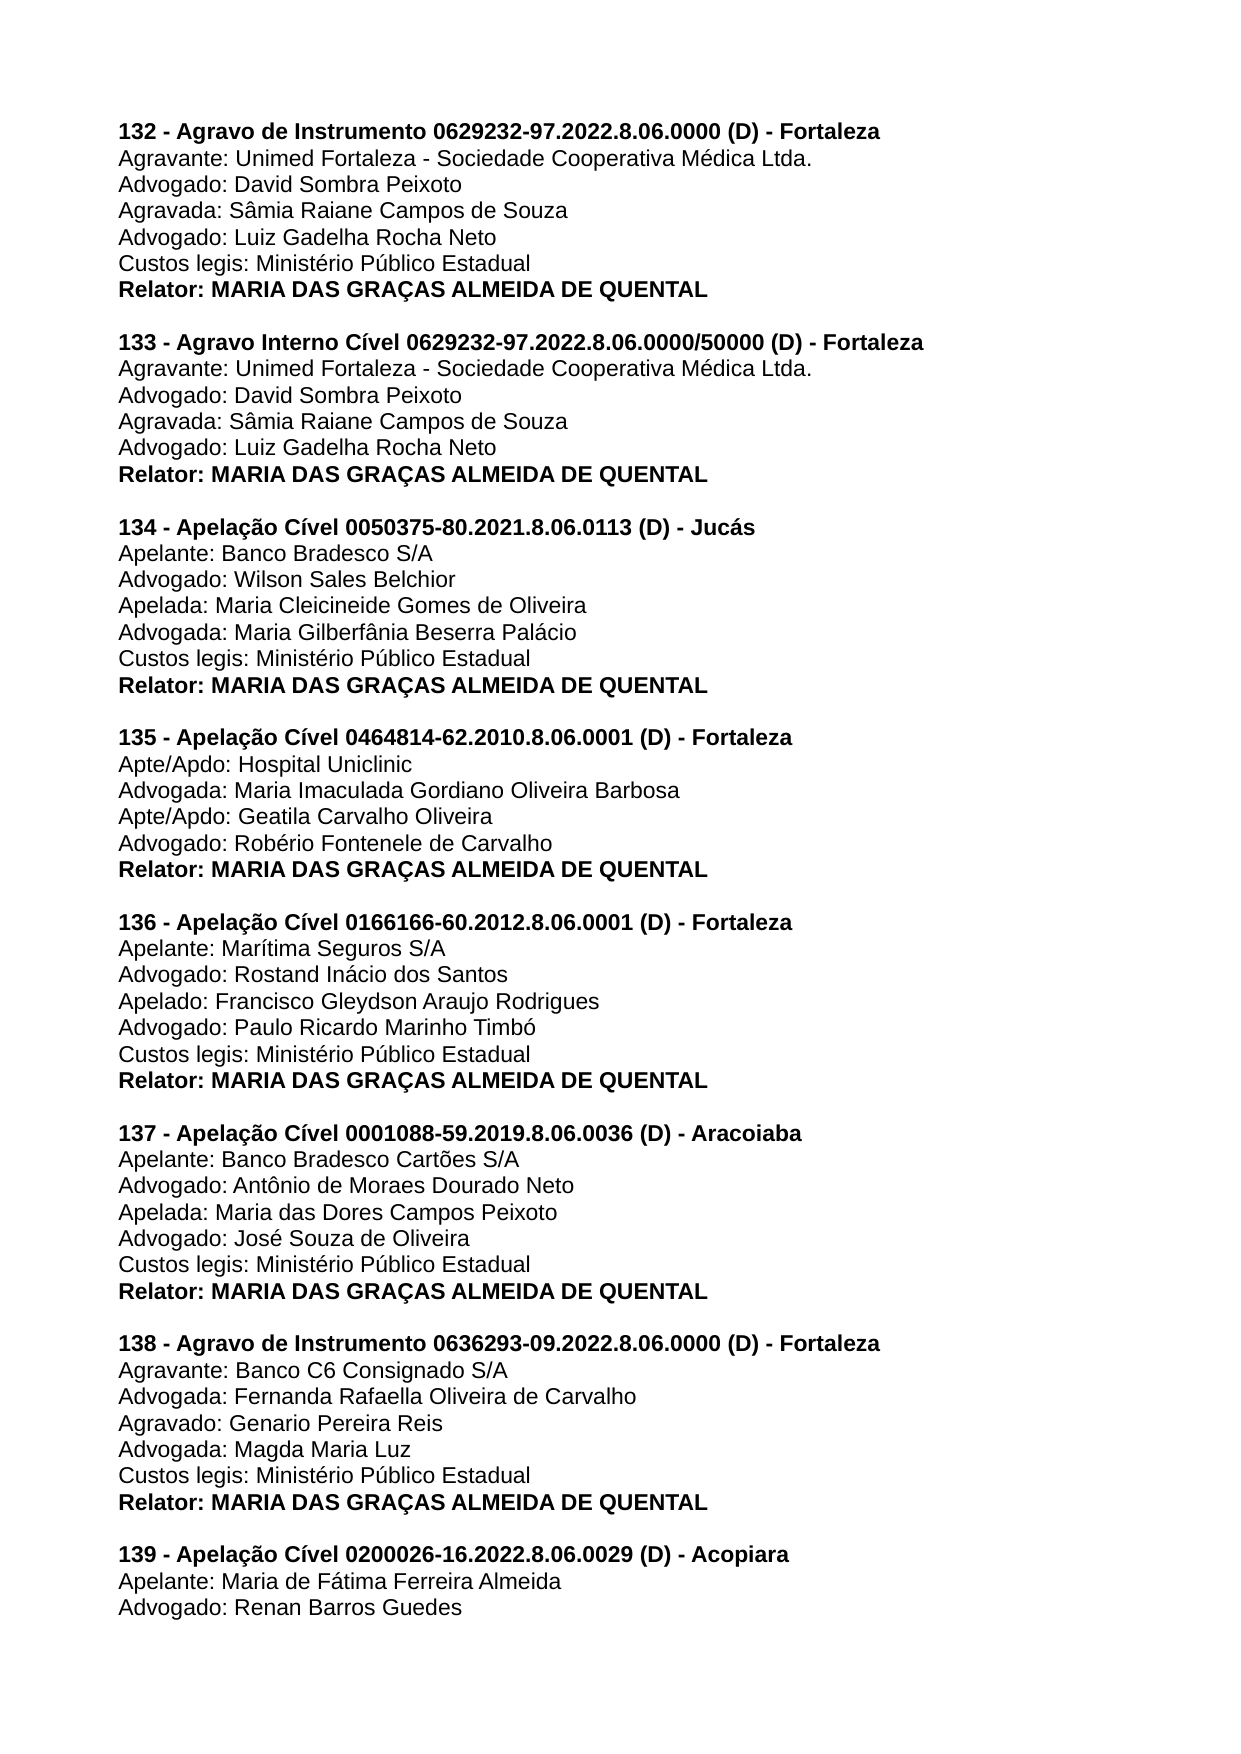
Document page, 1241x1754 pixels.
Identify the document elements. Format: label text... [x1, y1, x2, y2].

text Apte/Apdo: Geatila Carvalho Oliveira [118, 803, 1122, 830]
text Apelante: Banco Bradesco S/A [118, 540, 1122, 566]
text Relator: MARIA DAS GRAÇAS ALMEIDA DE QUENTAL [118, 461, 1122, 487]
text Custos legis: Ministério Público Estadual [118, 1462, 1122, 1488]
text Advogada: Maria Gilberfânia Beserra Palácio [118, 619, 1122, 645]
text Custos legis: Ministério Público Estadual [118, 645, 1122, 672]
text Advogado: Rostand Inácio dos Santos [118, 961, 1122, 988]
text Advogada: Fernanda Rafaella Oliveira de Carvalho [118, 1383, 1122, 1409]
text Agravante: Unimed Fortaleza - Sociedade Cooperativa Médica Ltda. [118, 355, 1122, 382]
text Custos legis: Ministério Público Estadual [118, 1041, 1122, 1067]
text Relator: MARIA DAS GRAÇAS ALMEIDA DE QUENTAL [118, 672, 1122, 698]
text Advogado: David Sombra Peixoto [118, 171, 1122, 197]
text Apelante: Maria de Fátima Ferreira Almeida [118, 1568, 1122, 1594]
text Advogado: José Souza de Oliveira [118, 1225, 1122, 1251]
text Apelante: Banco Bradesco Cartões S/A [118, 1146, 1122, 1172]
text Relator: MARIA DAS GRAÇAS ALMEIDA DE QUENTAL [118, 276, 1122, 303]
text Advogado: Wilson Sales Belchior [118, 566, 1122, 592]
text Advogado: David Sombra Peixoto [118, 382, 1122, 408]
text Advogado: Luiz Gadelha Rocha Neto [118, 434, 1122, 461]
text 139 - Apelação Cível 0200026-16.2022.8.06.0029 (D) - Acopiara [118, 1541, 1122, 1568]
text Apelado: Francisco Gleydson Araujo Rodrigues [118, 988, 1122, 1014]
text Agravado: Genario Pereira Reis [118, 1409, 1122, 1436]
text Advogado: Antônio de Moraes Dourado Neto [118, 1172, 1122, 1199]
text 135 - Apelação Cível 0464814-62.2010.8.06.0001 (D) - Fortaleza [118, 724, 1122, 751]
text Relator: MARIA DAS GRAÇAS ALMEIDA DE QUENTAL [118, 1278, 1122, 1304]
text 133 - Agravo Interno Cível 0629232-97.2022.8.06.0000/50000 (D) - Fortaleza [118, 329, 1122, 355]
text Apelada: Maria Cleicineide Gomes de Oliveira [118, 592, 1122, 619]
text Apelada: Maria das Dores Campos Peixoto [118, 1199, 1122, 1225]
text Advogado: Paulo Ricardo Marinho Timbó [118, 1014, 1122, 1041]
text 132 - Agravo de Instrumento 0629232-97.2022.8.06.0000 (D) - Fortaleza [118, 118, 1122, 144]
text Relator: MARIA DAS GRAÇAS ALMEIDA DE QUENTAL [118, 856, 1122, 882]
text 134 - Apelação Cível 0050375-80.2021.8.06.0113 (D) - Jucás [118, 513, 1122, 540]
text 138 - Agravo de Instrumento 0636293-09.2022.8.06.0000 (D) - Fortaleza [118, 1330, 1122, 1357]
text Agravada: Sâmia Raiane Campos de Souza [118, 408, 1122, 434]
text 136 - Apelação Cível 0166166-60.2012.8.06.0001 (D) - Fortaleza [118, 909, 1122, 935]
text Apelante: Marítima Seguros S/A [118, 935, 1122, 961]
text Advogado: Robério Fontenele de Carvalho [118, 830, 1122, 856]
text 137 - Apelação Cível 0001088-59.2019.8.06.0036 (D) - Aracoiaba [118, 1119, 1122, 1146]
text Custos legis: Ministério Público Estadual [118, 1251, 1122, 1278]
text Agravada: Sâmia Raiane Campos de Souza [118, 197, 1122, 223]
text Apte/Apdo: Hospital Uniclinic [118, 751, 1122, 777]
text Agravante: Unimed Fortaleza - Sociedade Cooperativa Médica Ltda. [118, 144, 1122, 171]
text Agravante: Banco C6 Consignado S/A [118, 1357, 1122, 1383]
text Advogado: Renan Barros Guedes [118, 1594, 1122, 1620]
text Relator: MARIA DAS GRAÇAS ALMEIDA DE QUENTAL [118, 1488, 1122, 1515]
text Advogado: Luiz Gadelha Rocha Neto [118, 223, 1122, 250]
text Advogada: Maria Imaculada Gordiano Oliveira Barbosa [118, 777, 1122, 803]
text Custos legis: Ministério Público Estadual [118, 250, 1122, 276]
text Advogada: Magda Maria Luz [118, 1436, 1122, 1462]
text Relator: MARIA DAS GRAÇAS ALMEIDA DE QUENTAL [118, 1067, 1122, 1093]
